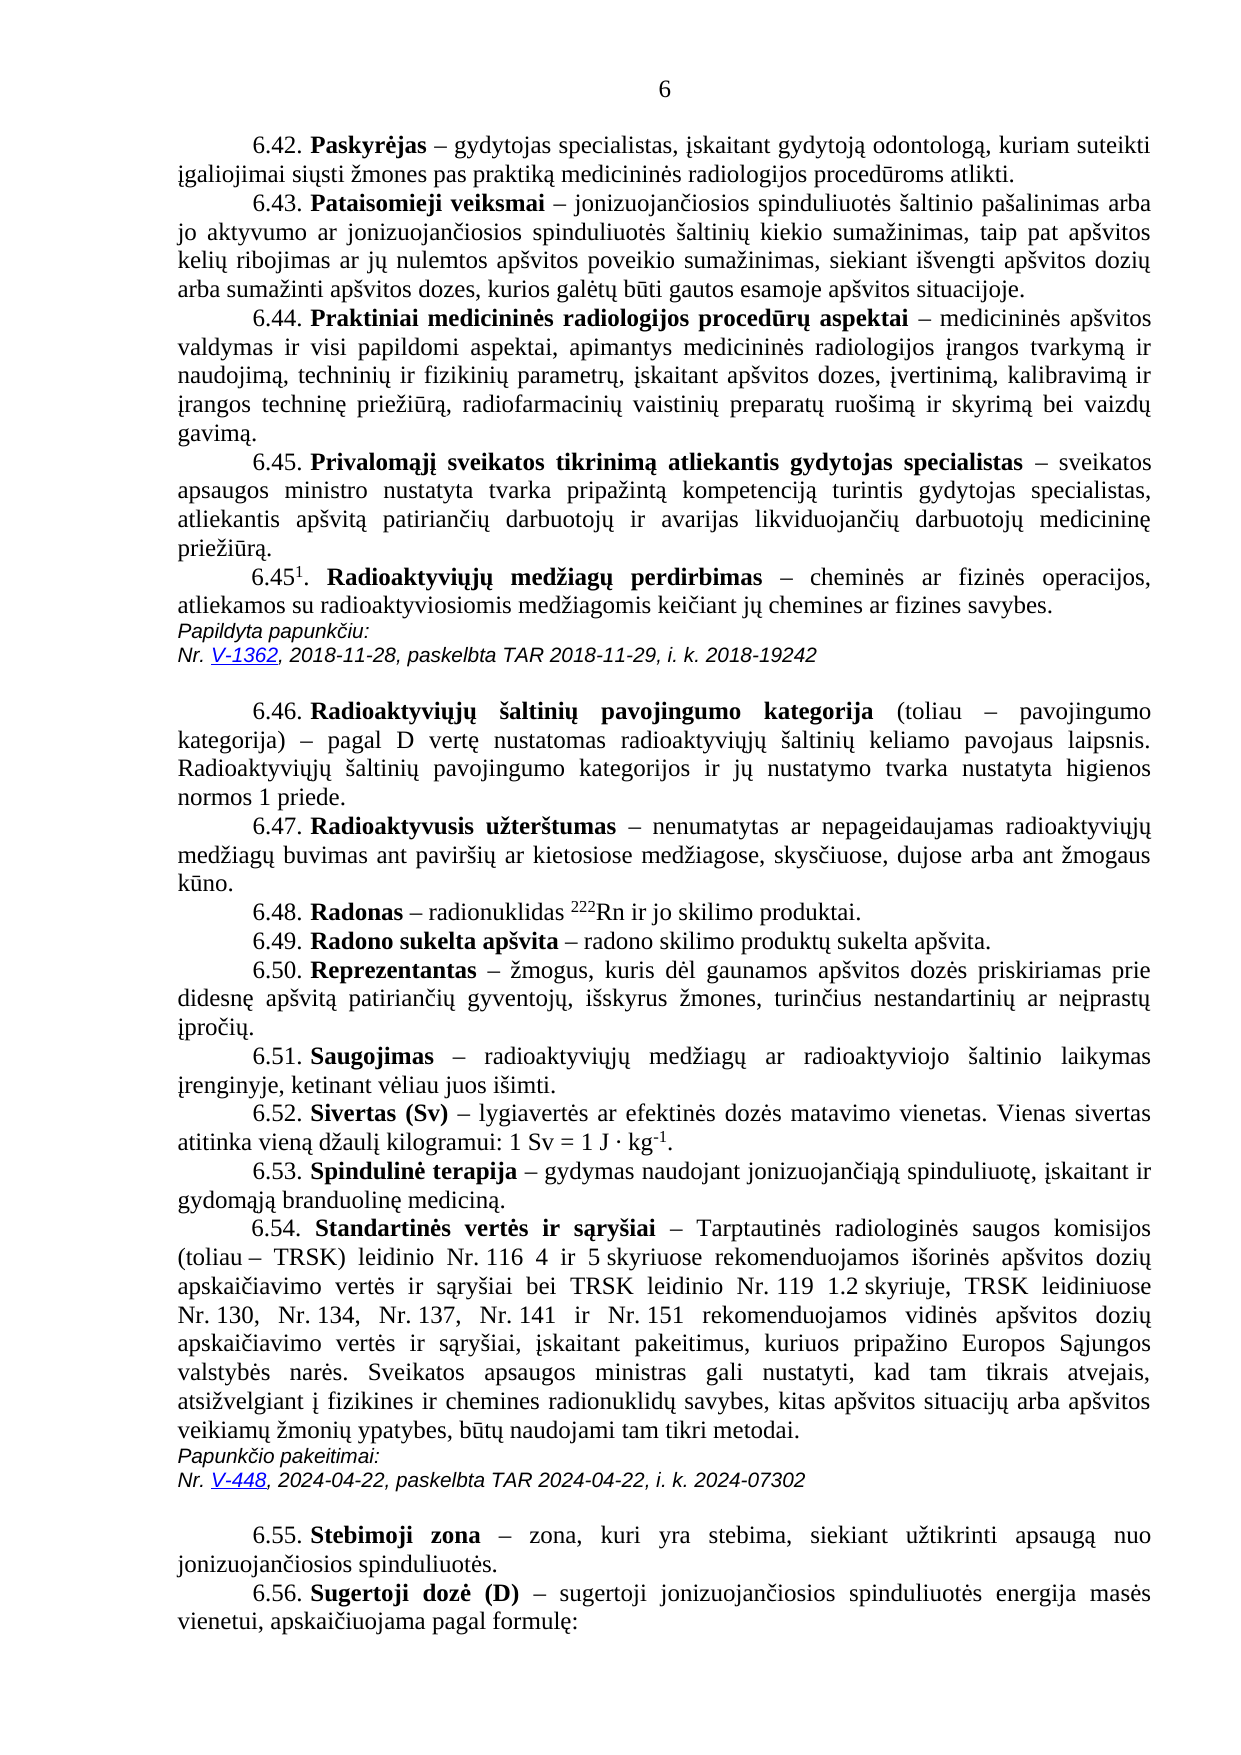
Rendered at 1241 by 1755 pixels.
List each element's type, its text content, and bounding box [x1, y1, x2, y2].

text 6.44. Praktiniai medicininės radiologijos procedūrų aspektai – medicininės apšvitos valdymas ir visi papildomi aspektai, apimantys medicininės radiologijos įrangos tvarkymą ir naudojimą, techninių ir fizikinių parametrų, įskaitant apšvitos dozes, įvertinimą, kalibravimą ir įrangos techninę priežiūrą, radiofarmacinių vaistinių preparatų ruošimą ir skyrimą bei vaizdų gavimą. [177, 303, 1152, 447]
text 6.45. Privalomąjį sveikatos tikrinimą atliekantis gydytojas specialistas – sveikatos apsaugos ministro nustatyta tvarka pripažintą kompetenciją turintis gydytojas specialistas, atliekantis apšvitą patiriančių darbuotojų ir avarijas likviduojančių darbuotojų medicininę priežiūrą. [177, 447, 1152, 562]
text 6.43. Pataisomieji veiksmai – jonizuojančiosios spinduliuotės šaltinio pašalinimas arba jo aktyvumo ar jonizuojančiosios spinduliuotės šaltinių kiekio sumažinimas, taip pat apšvitos kelių ribojimas ar jų nulemtos apšvitos poveikio sumažinimas, siekiant išvengti apšvitos dozių arba sumažinti apšvitos dozes, kurios galėtų būti gautos esamoje apšvitos situacijoje. [177, 188, 1152, 303]
text 6.42. Paskyrėjas – gydytojas specialistas, įskaitant gydytoją odontologą, kuriam suteikti įgaliojimai siųsti žmones pas praktiką medicininės radiologijos procedūroms atlikti. [177, 131, 1152, 188]
text 6.50. Reprezentantas – žmogus, kuris dėl gaunamos apšvitos dozės priskiriamas prie didesnę apšvitą patiriančių gyventojų, išskyrus žmones, turinčius nestandartinių ar neįprastų įpročių. [177, 955, 1152, 1041]
text 6.46. Radioaktyviųjų šaltinių pavojingumo kategorija (toliau – pavojingumo kategorija) – pagal D vertę nustatomas radioaktyviųjų šaltinių keliamo pavojaus laipsnis. Radioaktyviųjų šaltinių pavojingumo kategorijos ir jų nustatymo tvarka nustatyta higienos normos 1 priede. [177, 696, 1152, 811]
text 6.52. Sivertas (Sv) – lygiavertės ar efektinės dozės matavimo vienetas. Vienas sivertas atitinka vieną džaulį kilogramui: 1 Sv = 1 J ∙ kg-1. [177, 1098, 1152, 1156]
text 6.56. Sugertoji dozė (D) – sugertoji jonizuojančiosios spinduliuotės energija masės vienetui, apskaičiuojama pagal formulę: [177, 1578, 1152, 1635]
text 6.49. Radono sukelta apšvita – radono skilimo produktų sukelta apšvita. [177, 926, 1152, 955]
text Nr. V-1362, 2018-11-28, paskelbta TAR 2018-11-29, i. k. 2018-19242 [177, 643, 1152, 667]
text 6.51. Saugojimas – radioaktyviųjų medžiagų ar radioaktyviojo šaltinio laikymas įrenginyje, ketinant vėliau juos išimti. [177, 1041, 1152, 1098]
text 6.451. Radioaktyviųjų medžiagų perdirbimas – cheminės ar fizinės operacijos, atliekamos su radioaktyviosiomis medžiagomis keičiant jų chemines ar fizines savybes. [177, 562, 1152, 619]
text Papunkčio pakeitimai: [177, 1443, 1152, 1467]
text 6.55. Stebimoji zona – zona, kuri yra stebima, siekiant užtikrinti apsaugą nuo jonizuojančiosios spinduliuotės. [177, 1520, 1152, 1578]
text Nr. V-448, 2024-04-22, paskelbta TAR 2024-04-22, i. k. 2024-07302 [177, 1467, 1152, 1491]
text 6.47. Radioaktyvusis užterštumas – nenumatytas ar nepageidaujamas radioaktyviųjų medžiagų buvimas ant paviršių ar kietosiose medžiagose, skysčiuose, dujose arba ant žmogaus kūno. [177, 811, 1152, 897]
text 6.48. Radonas – radionuklidas 222Rn ir jo skilimo produktai. [177, 897, 1152, 926]
text Papildyta papunkčiu: [177, 619, 1152, 643]
text 6.53. Spindulinė terapija – gydymas naudojant jonizuojančiąją spinduliuotę, įskaitant ir gydomąją branduolinę mediciną. [177, 1156, 1152, 1213]
text 6.54. Standartinės vertės ir sąryšiai – Tarptautinės radiologinės saugos komisijos (toliau – TRSK) leidinio Nr. 116 4 ir 5 skyriuose rekomenduojamos išorinės apšvitos dozių apskaičiavimo vertės ir sąryšiai bei TRSK leidinio Nr. 119 1.2 skyriuje, TRSK leidiniuose Nr. 130, Nr. 134, Nr. 137, Nr. 141 ir Nr. 151 rekomenduojamos vidinės apšvitos dozių apskaičiavimo vertės ir sąryšiai, įskaitant pakeitimus, kuriuos pripažino Europos Sąjungos valstybės narės. Sveikatos apsaugos ministras gali nustatyti, kad tam tikrais atvejais, atsižvelgiant į fizikines ir chemines radionuklidų savybes, kitas apšvitos situacijų arba apšvitos veikiamų žmonių ypatybes, būtų naudojami tam tikri metodai. [177, 1213, 1152, 1443]
